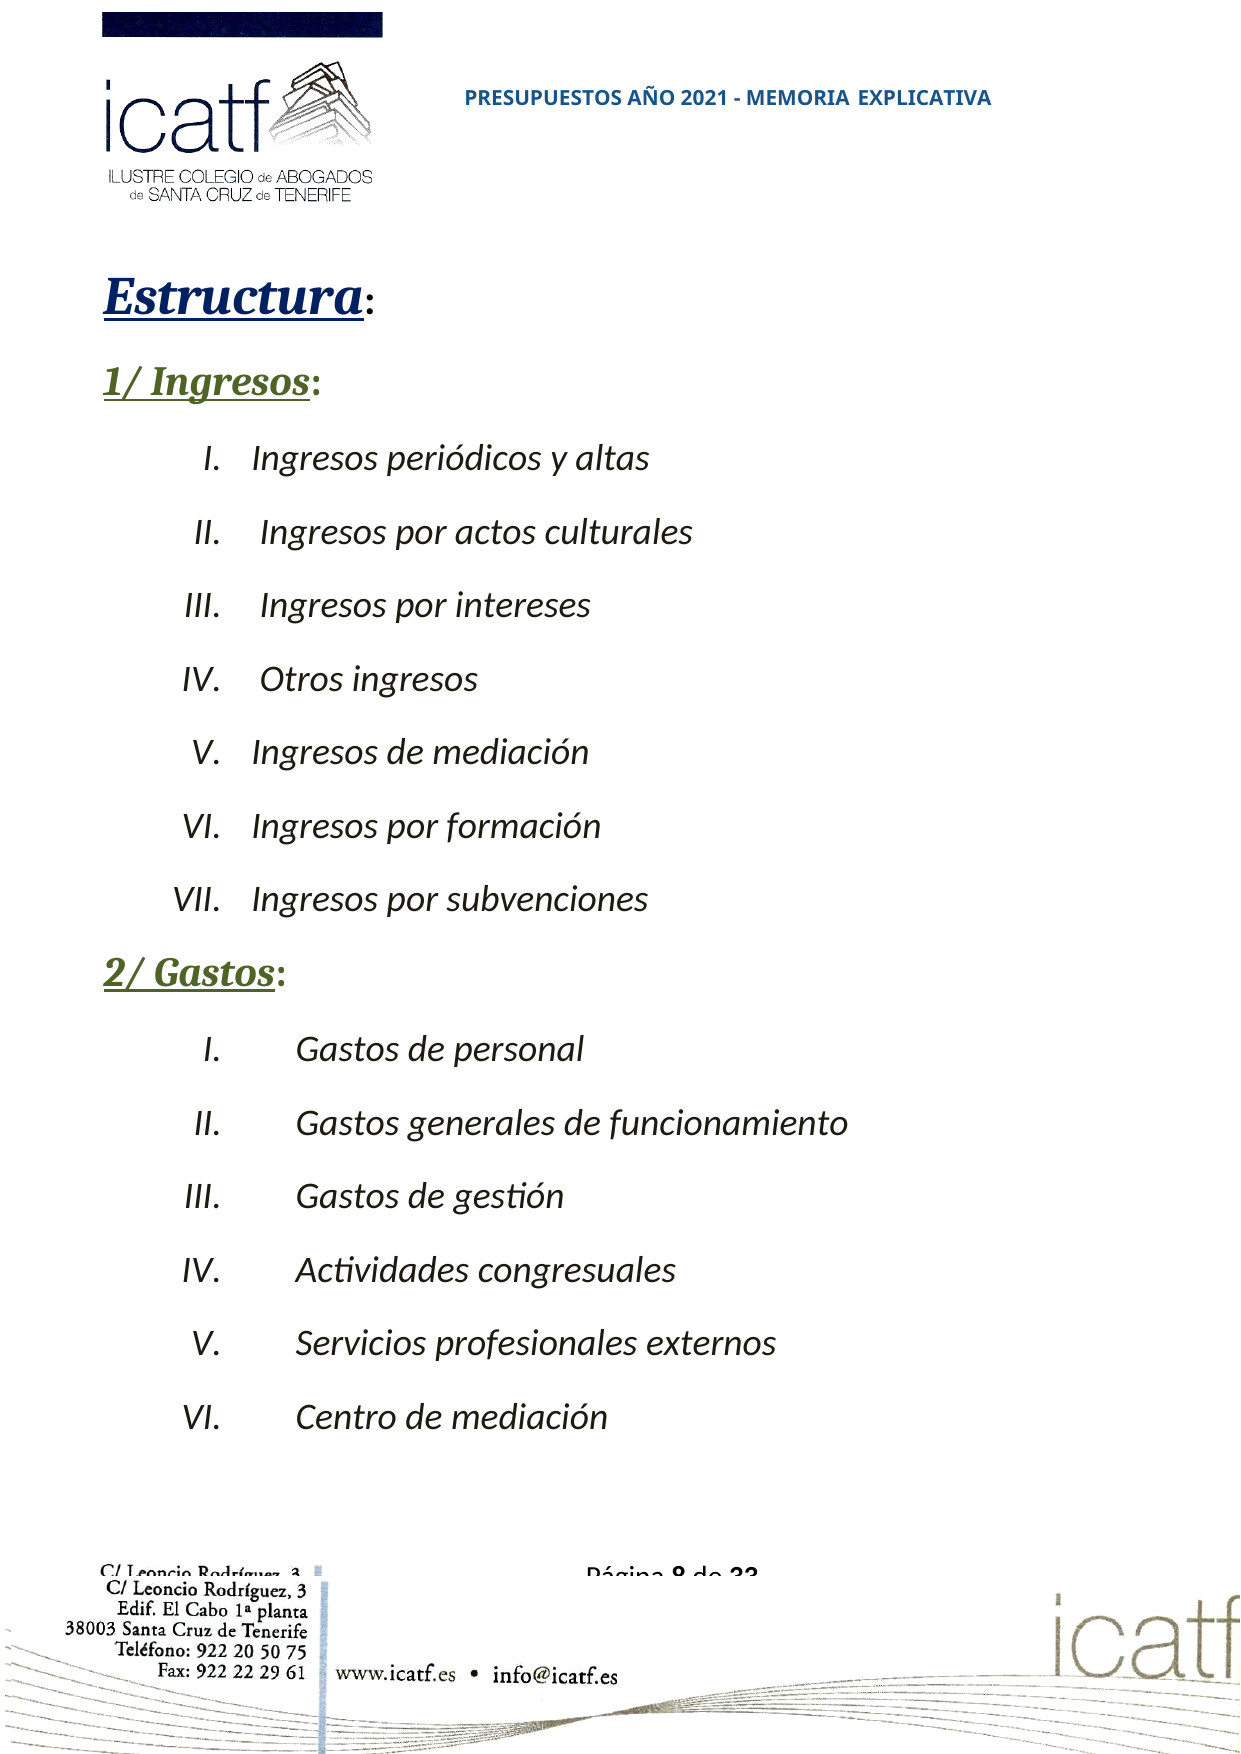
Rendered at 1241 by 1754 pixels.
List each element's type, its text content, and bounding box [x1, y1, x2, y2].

list Ingresos por formación [177, 802, 1167, 848]
text 1/ Ingresos: [103, 358, 1167, 406]
list Actividades congresuales [222, 1246, 1167, 1291]
list Gastos de gestión [222, 1172, 1167, 1218]
text Estructura: [103, 266, 1167, 328]
list Gastos de personal [222, 1025, 1167, 1071]
text 2/ Gastos: [103, 949, 1167, 997]
list Ingresos periódicos y altas [177, 434, 1167, 480]
list Otros ingresos [177, 655, 1167, 701]
list Ingresos por subvenciones [177, 875, 1167, 921]
list Ingresos de mediación [177, 728, 1167, 774]
list Ingresos por intereses [177, 581, 1167, 627]
list Ingresos por actos culturales [177, 508, 1167, 553]
list Servicios profesionales externos [222, 1319, 1167, 1365]
list Gastos generales de funcionamiento [222, 1098, 1167, 1144]
list Centro de mediación [222, 1393, 1167, 1438]
